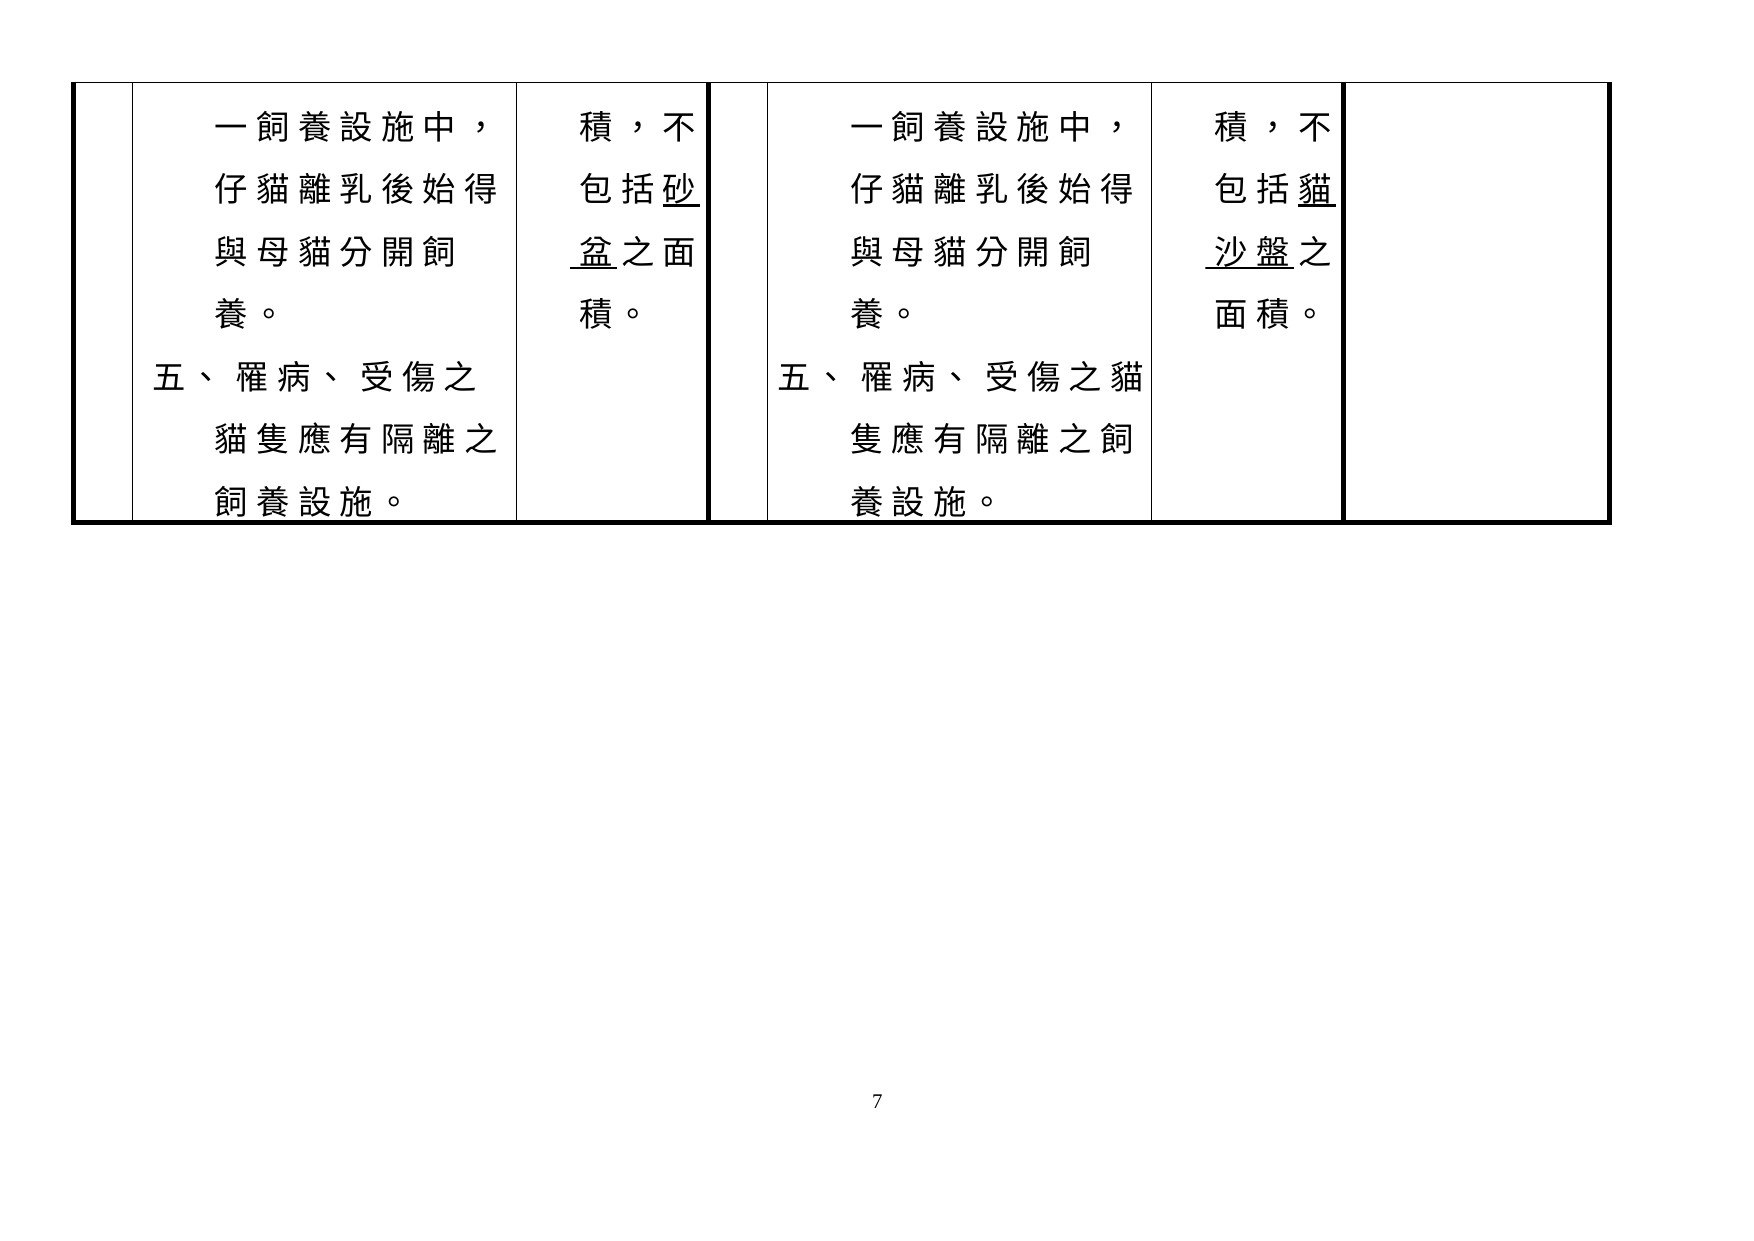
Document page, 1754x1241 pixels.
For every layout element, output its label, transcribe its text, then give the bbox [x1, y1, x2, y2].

table_cell [711, 83, 767, 520]
table_cell 一飼養設施中，仔貓離乳後始得與母貓分開飼養。 五、罹病、受傷之貓隻應有隔離之飼養設施。 [768, 83, 1151, 520]
table_cell 積，不包括砂盆之面積。 [517, 83, 706, 520]
table_cell [1346, 83, 1607, 520]
table_cell 一飼養設施中，仔貓離乳後始得與母貓分開飼養。 五、罹病、受傷之貓隻應有隔離之飼養設施。 [133, 83, 516, 520]
table_cell [76, 83, 132, 520]
table_cell 積，不包括貓沙盤之面積。 [1152, 83, 1341, 520]
